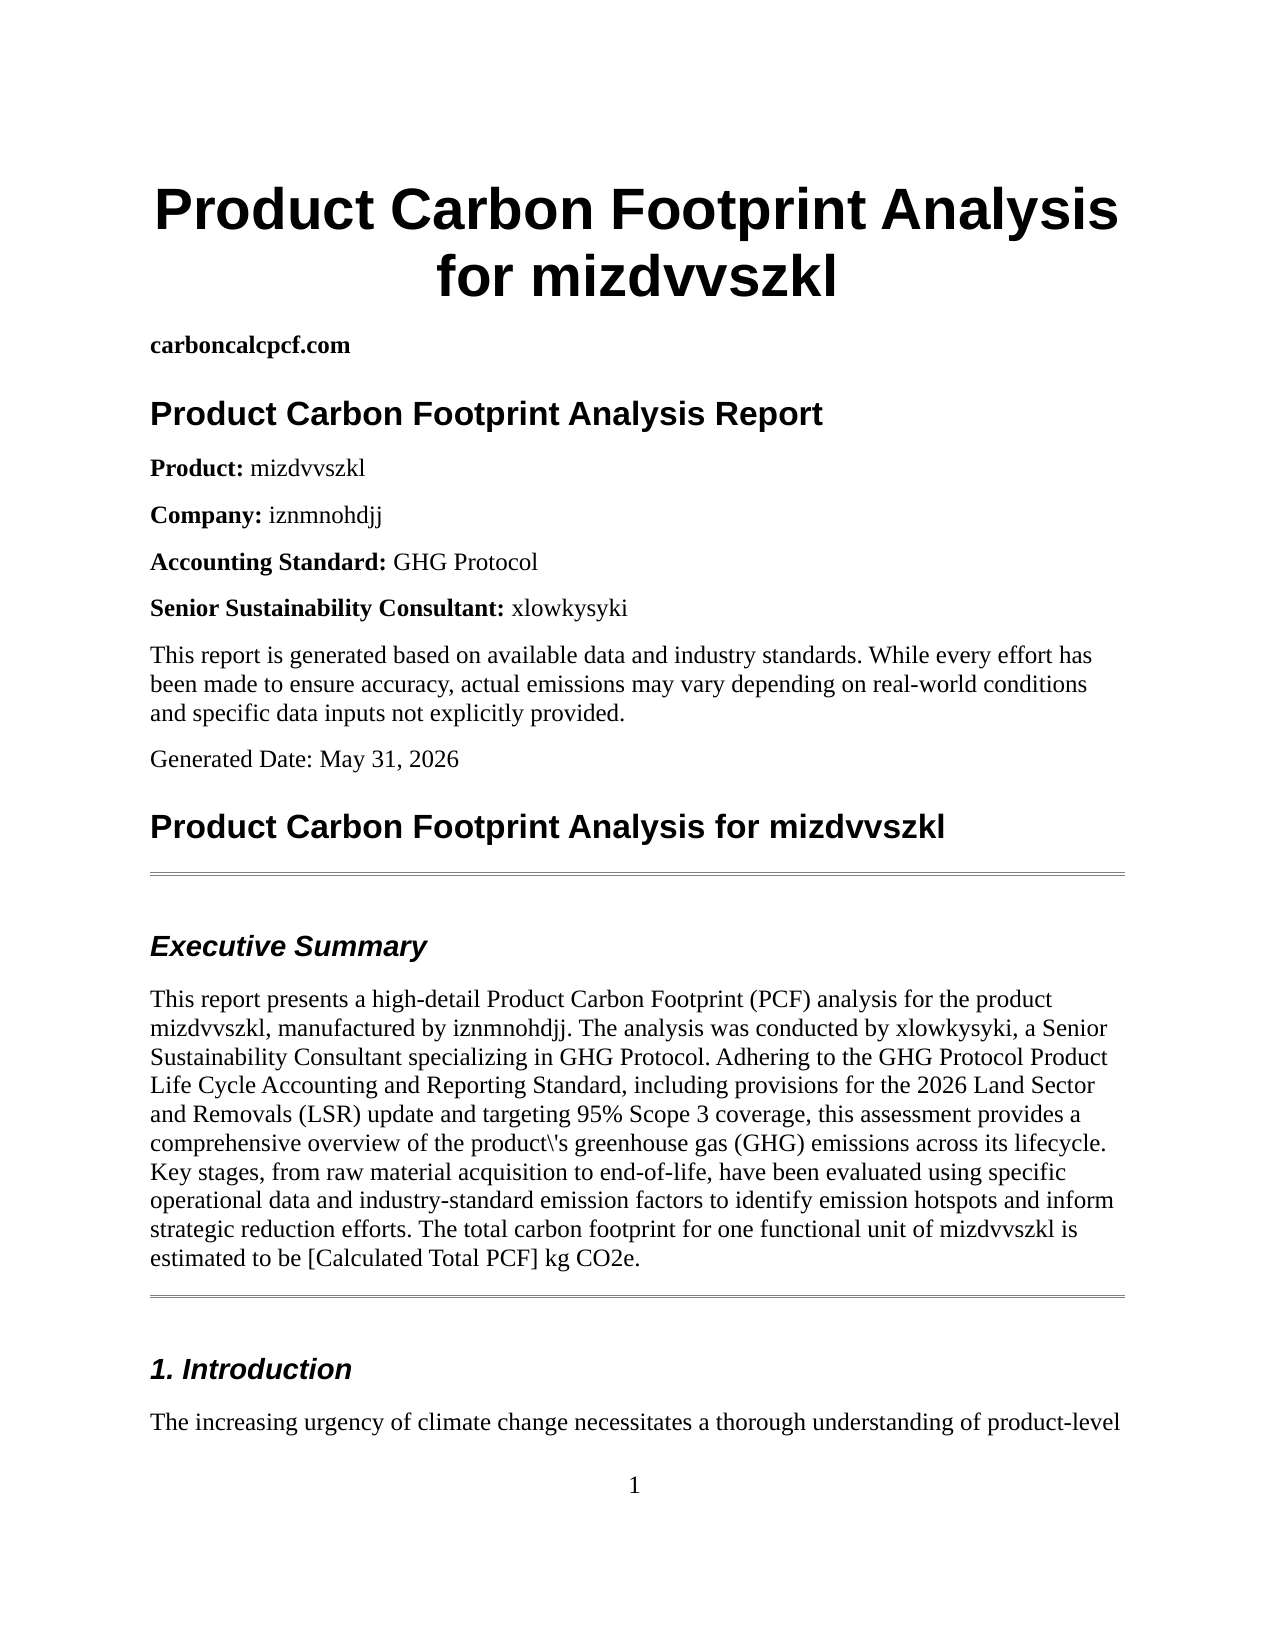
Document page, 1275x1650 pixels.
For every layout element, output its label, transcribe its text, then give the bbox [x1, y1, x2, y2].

text Senior Sustainability Consultant: xlowkysyki [150, 593, 1125, 622]
subtitle 1. Introduction [150, 1352, 1125, 1385]
text This report presents a high-detail Product Carbon Footprint (PCF) analysis for the product mizdvvszkl, manufactured by iznmnohdjj. The analysis was conducted by xlowkysyki, a Senior Sustainability Consultant specializing in GHG Protocol. Adhering to the GHG Protocol Product Life Cycle Accounting and Reporting Standard, including provisions for the 2026 Land Sector and Removals (LSR) update and targeting 95% Scope 3 coverage, this assessment provides a comprehensive overview of the product\'s greenhouse gas (GHG) emissions across its lifecycle. Key stages, from raw material acquisition to end-of-life, have been evaluated using specific operational data and industry-standard emission factors to identify emission hotspots and inform strategic reduction efforts. The total carbon footprint for one functional unit of mizdvvszkl is estimated to be [Calculated Total PCF] kg CO2e. [150, 984, 1125, 1272]
subtitle Executive Summary [150, 929, 1125, 963]
text Generated Date: May 31, 2026 [150, 744, 1125, 773]
text Product: mizdvvszkl [150, 453, 1125, 482]
text carboncalcpcf.com [150, 331, 1125, 359]
text This report is generated based on available data and industry standards. While every effort has been made to ensure accuracy, actual emissions may vary depending on real-world conditions and specific data inputs not explicitly provided. [150, 640, 1125, 726]
text The increasing urgency of climate change necessitates a thorough understanding of product-level [150, 1407, 1125, 1436]
subtitle Product Carbon Footprint Analysis for mizdvvszkl [150, 807, 1125, 846]
subtitle Product Carbon Footprint Analysis Report [150, 393, 1125, 432]
title Product Carbon Footprint Analysis for mizdvvszkl [150, 175, 1125, 309]
text Company: iznmnohdjj [150, 500, 1125, 529]
text Accounting Standard: GHG Protocol [150, 547, 1125, 576]
